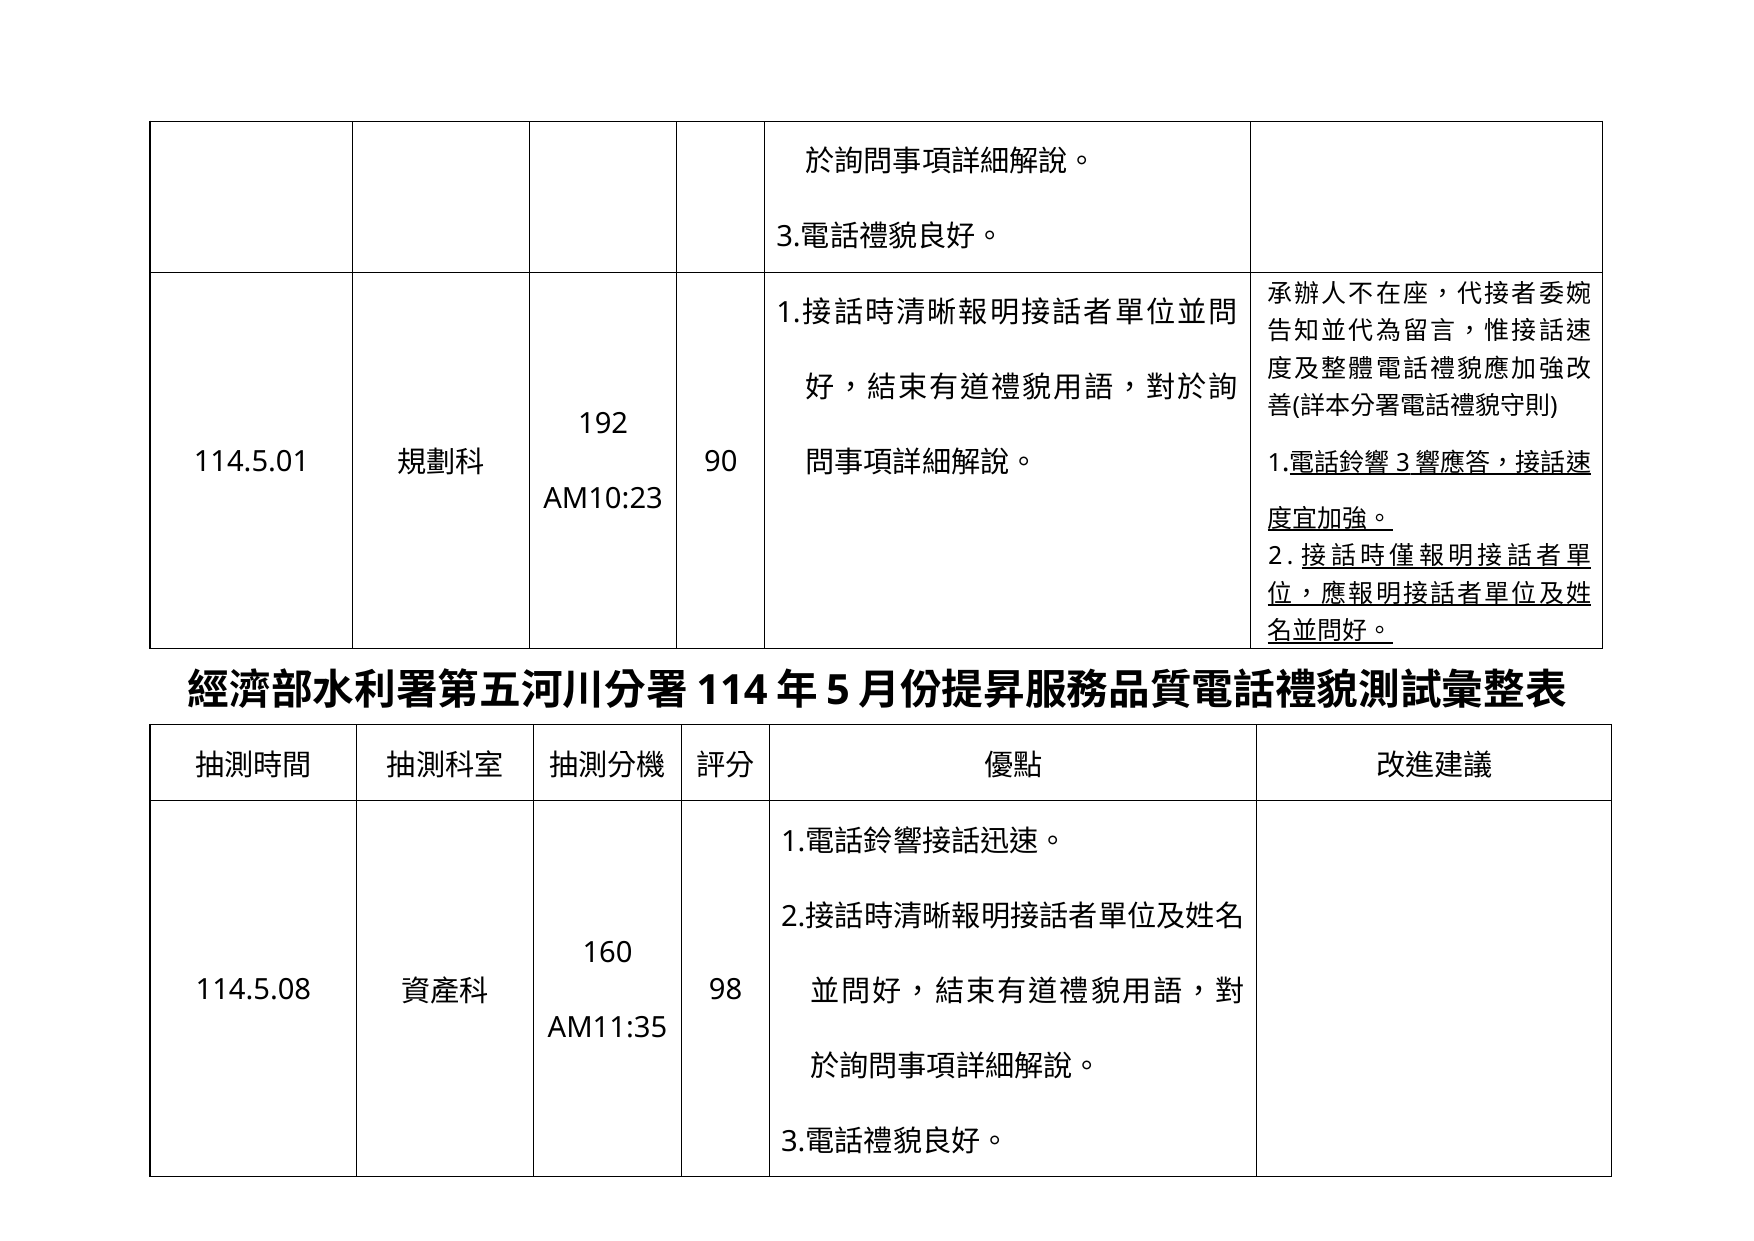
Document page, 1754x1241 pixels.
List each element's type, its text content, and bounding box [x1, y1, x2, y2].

table_header 改進建議 [1257, 725, 1611, 800]
table_header 優點 [770, 725, 1256, 800]
table_cell 規劃科 [353, 273, 529, 648]
table_header 評分 [682, 725, 769, 800]
table_cell [1257, 801, 1611, 1176]
text 經濟部水利署第五河川分署114年5月份提昇服務品質電話禮貌測試彙整表 [150, 649, 1604, 724]
table_cell [151, 122, 352, 272]
table_header 抽測時間 [151, 725, 356, 800]
table_cell 資產科 [357, 801, 533, 1176]
table_cell [677, 122, 764, 272]
table_cell 承辦人不在座，代接者委婉告知並代為留言，惟接話速度及整體電話禮貌應加強改善(詳本分署電話禮貌守則) 1.電話鈴響3響應答，接話速度宜加強。 2.接話時僅報明接話者單位，應報明接話者單位及姓名並問好。 [1251, 273, 1602, 648]
table_cell 114.5.08 [151, 801, 356, 1176]
table_cell 於詢問事項詳細解說。 3.電話禮貌良好。 [765, 122, 1250, 272]
table_cell 114.5.01 [151, 273, 352, 648]
table_cell 160 AM11:35 [534, 801, 681, 1176]
table_cell [1251, 122, 1602, 272]
table_header 抽測分機 [534, 725, 681, 800]
table_cell 1.接話時清晰報明接話者單位並問好，結束有道禮貌用語，對於詢問事項詳細解說。 [765, 273, 1250, 648]
table_cell [530, 122, 676, 272]
table_cell [353, 122, 529, 272]
table_cell 192 AM10:23 [530, 273, 676, 648]
table_cell 1.電話鈴響接話迅速。 2.接話時清晰報明接話者單位及姓名並問好，結束有道禮貌用語，對於詢問事項詳細解說。 3.電話禮貌良好。 [770, 801, 1256, 1176]
table_header 抽測科室 [357, 725, 533, 800]
table_cell 98 [682, 801, 769, 1176]
table_cell 90 [677, 273, 764, 648]
